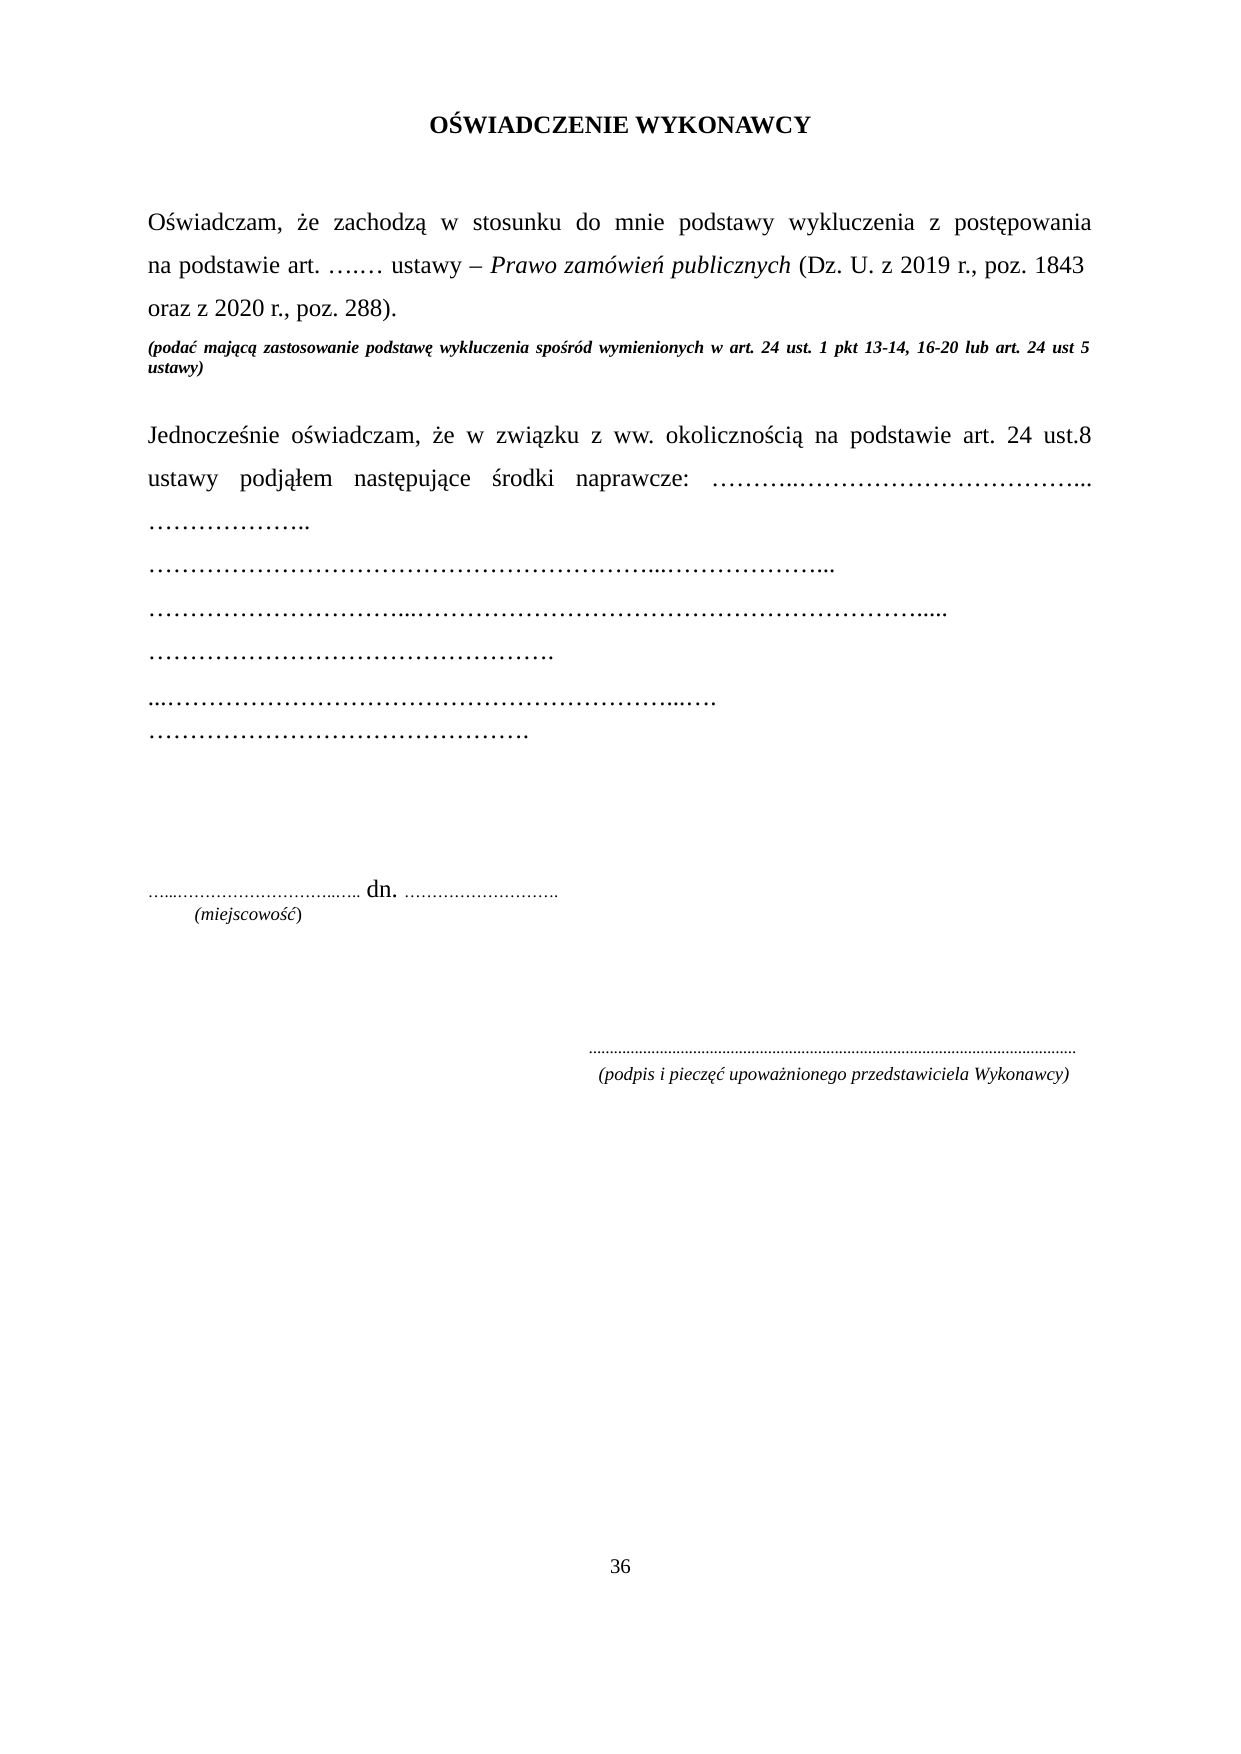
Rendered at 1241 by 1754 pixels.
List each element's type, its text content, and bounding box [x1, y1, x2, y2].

text (podać mającą zastosowanie podstawę wykluczenia spośród wymienionych w art. 24 ust. 1 pkt 13-14, 16-20 lub art. 24 ust 5 ustawy) [148, 336, 1092, 377]
text …...………………………..….. dn. ………………………. [148, 874, 1092, 903]
text ……………………………………………………...………………...…………………………...…………………………………………………….....…………………………………………. [148, 549, 1092, 664]
text Jednocześnie oświadczam, że w związku z ww. okolicznością na podstawie art. 24 ust.8 ustawy podjąłem następujące środki naprawcze: ………..……………………………...……………….. [148, 420, 1092, 535]
text (miejscowość) [148, 903, 1092, 925]
text ...……………………………………………………...….………………………………………. [148, 679, 1092, 746]
text OŚWIADCZENIE WYKONAWCY [148, 107, 1092, 140]
text Oświadczam, że zachodzą w stosunku do mnie podstawy wykluczenia z postępowania na podstawie art. ….… ustawy – Prawo zamówień publicznych (Dz. U. z 2019 r., poz. 1843 oraz z 2020 r., poz. 288). [148, 207, 1092, 322]
text ..................................................................................................................... (podpis i pieczęć upoważnionego przedstawiciela Wykonawcy) [148, 1032, 1092, 1085]
